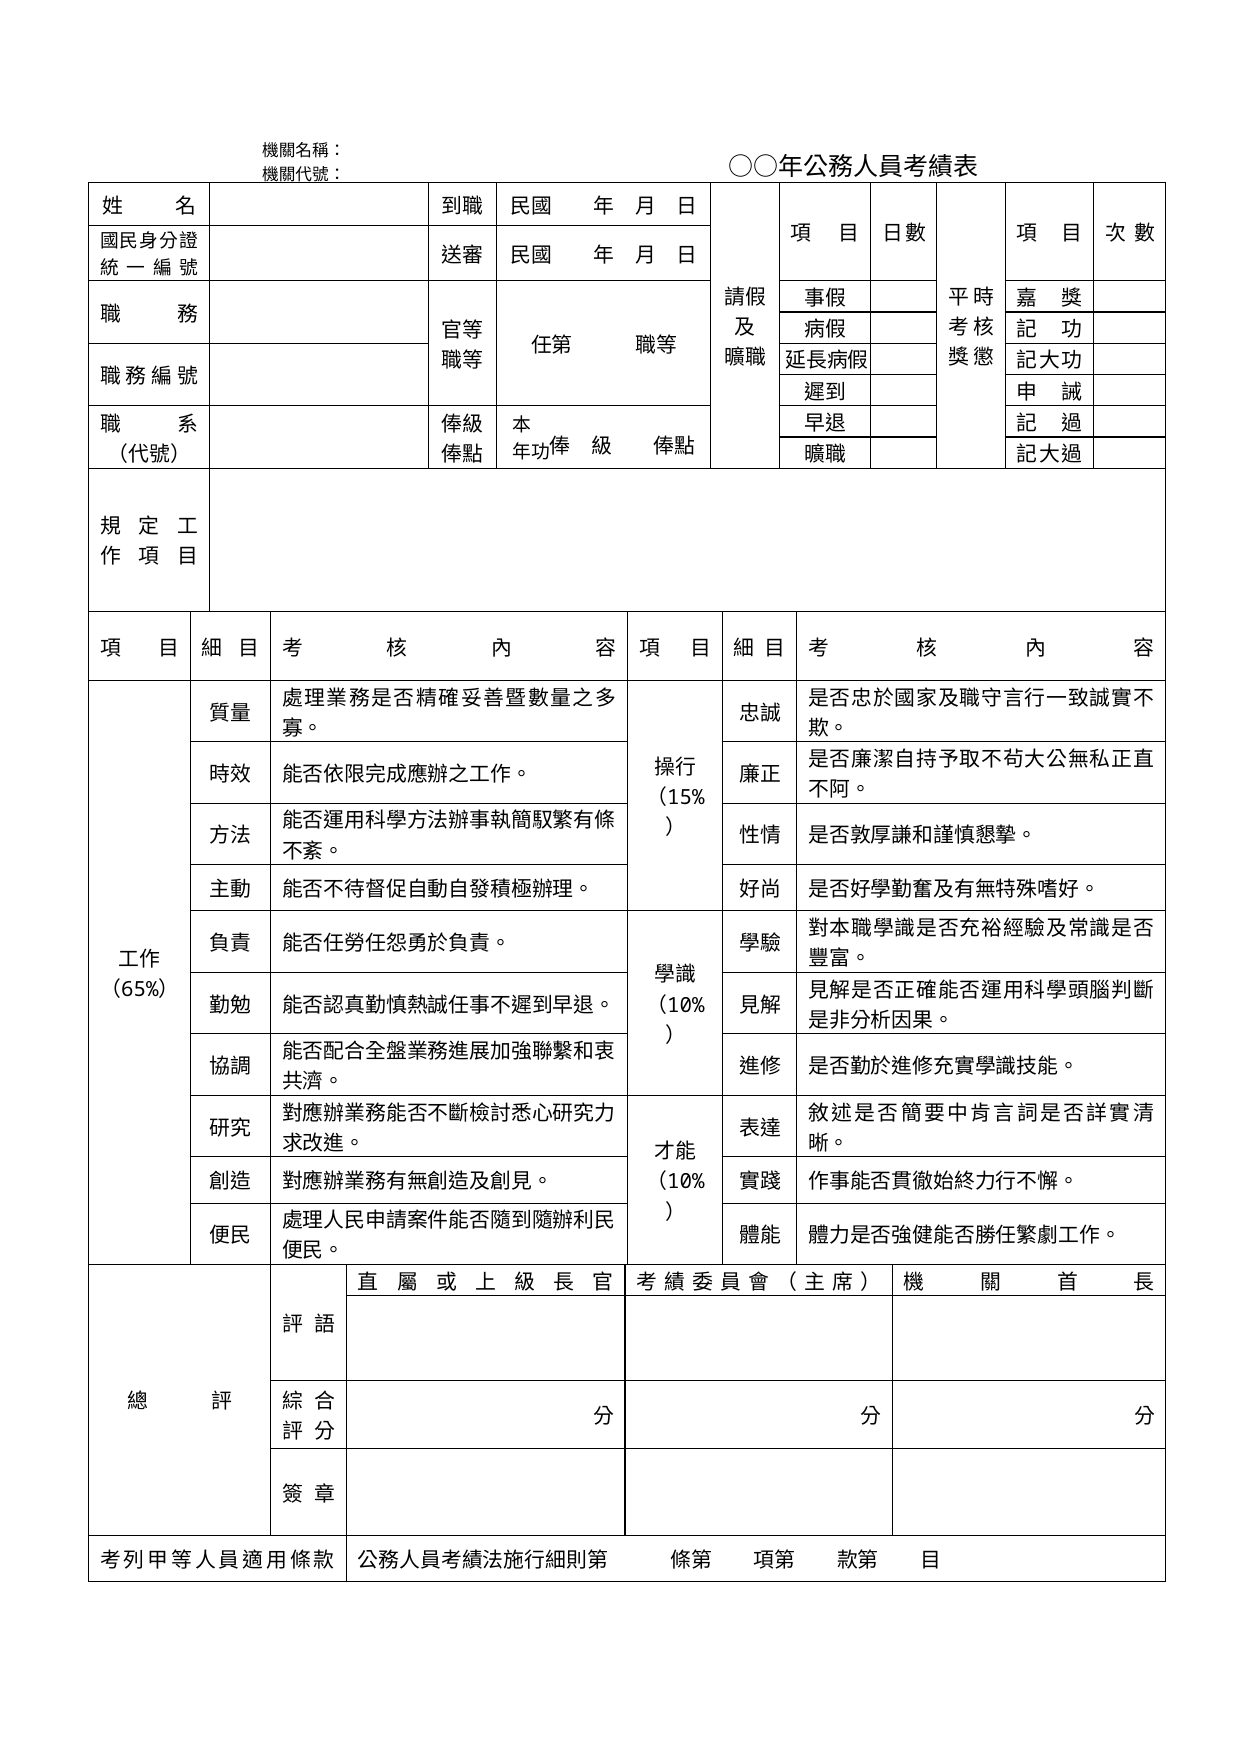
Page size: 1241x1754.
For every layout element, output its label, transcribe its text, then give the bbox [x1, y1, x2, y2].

table_cell 申誡 [1006, 375, 1093, 405]
table_cell 作事能否貫徹始終力行不懈。 [797, 1157, 1165, 1202]
table_cell 便民 [191, 1204, 270, 1264]
table_cell [1094, 406, 1165, 436]
table_header 項目 [1006, 183, 1093, 280]
table_cell [871, 438, 936, 468]
table_cell 主動 [191, 865, 270, 910]
table_cell [347, 1449, 624, 1534]
table_cell 協調 [191, 1034, 270, 1095]
table_header [210, 183, 428, 225]
table_cell 能否認真勤慎熱誠任事不遲到早退。 [271, 973, 627, 1033]
table_cell [871, 344, 936, 374]
table_cell 實踐 [723, 1157, 796, 1202]
table_cell [871, 406, 936, 436]
table_cell 早退 [780, 406, 870, 436]
table_cell [893, 1296, 1165, 1379]
table_cell [1094, 344, 1165, 374]
table_cell 直屬或上級長官 [347, 1265, 624, 1295]
table_cell 是否好學勤奮及有無特殊嗜好。 [797, 865, 1165, 910]
table_cell 民國 年 月 日 [497, 226, 710, 280]
table_cell [626, 1296, 892, 1379]
table_cell 考核內容 [271, 612, 627, 680]
table_cell [210, 469, 1165, 611]
table_cell 對應辦業務有無創造及創見。 [271, 1157, 627, 1202]
table_cell 公務人員考績法施行細則第 條第 項第 款第 目 [347, 1536, 1165, 1581]
table_cell 才能 （10%） [628, 1096, 722, 1264]
table_cell 綜合評分 [271, 1381, 346, 1448]
table_cell 機關首長 [893, 1265, 1165, 1295]
table_cell 分 [626, 1381, 892, 1448]
table_header 到職 [429, 183, 496, 225]
table_cell 考績委員會（主席） [626, 1265, 892, 1295]
table_cell 能否運用科學方法辦事執簡馭繁有條不紊。 [271, 804, 627, 864]
table_cell 職務 [89, 281, 209, 343]
table_cell 表達 [723, 1096, 796, 1156]
table_cell 好尚 [723, 865, 796, 910]
table_cell 記大功 [1006, 344, 1093, 374]
table_cell 考列甲等人員適用條款 [89, 1536, 346, 1581]
table_cell 分 [893, 1381, 1165, 1448]
table_cell 項目 [89, 612, 190, 680]
table_cell 遲到 [780, 375, 870, 405]
table_header 項目 [780, 183, 870, 280]
table_cell [893, 1449, 1165, 1534]
table_cell 俸級 俸點 [429, 406, 496, 468]
table_cell 學驗 [723, 911, 796, 972]
table_cell 能否依限完成應辦之工作。 [271, 742, 627, 803]
table_cell 見解是否正確能否運用科學頭腦判斷是非分析因果。 [797, 973, 1165, 1033]
table_cell 工作 （65%） [89, 681, 190, 1264]
table_cell 是否忠於國家及職守言行一致誠實不欺。 [797, 681, 1165, 741]
table_header 平時考核獎懲 [937, 183, 1005, 468]
table_cell [1094, 281, 1165, 311]
table_cell 廉正 [723, 742, 796, 803]
table_cell 病假 [780, 313, 870, 343]
table_cell 能否配合全盤業務進展加強聯繫和衷共濟。 [271, 1034, 627, 1095]
table_cell 能否不待督促自動自發積極辦理。 [271, 865, 627, 910]
table_cell 嘉獎 [1006, 281, 1093, 311]
table_header 日數 [871, 183, 936, 280]
table_cell 質量 [191, 681, 270, 741]
table_cell 勤勉 [191, 973, 270, 1033]
table_cell 能否任勞任怨勇於負責。 [271, 911, 627, 972]
table_header 民國 年 月 日 [497, 183, 710, 225]
table_cell 敘述是否簡要中肯言詞是否詳實清晰。 [797, 1096, 1165, 1156]
table_cell 性情 [723, 804, 796, 864]
table_cell 處理業務是否精確妥善暨數量之多寡。 [271, 681, 627, 741]
table_cell 分 [347, 1381, 624, 1448]
table_header 請假 及 曠職 [711, 183, 779, 468]
table_cell 體力是否強健能否勝任繁劇工作。 [797, 1204, 1165, 1264]
table_cell 送審 [429, 226, 496, 280]
table_cell 是否勤於進修充實學識技能。 [797, 1034, 1165, 1095]
table_cell 國民身分證統一編號 [89, 226, 209, 280]
table_cell 延長病假 [780, 344, 870, 374]
table_cell 進修 [723, 1034, 796, 1095]
table_cell [871, 281, 936, 311]
table_cell [210, 406, 428, 468]
table_cell 對本職學識是否充裕經驗及常識是否豐富。 [797, 911, 1165, 972]
table_cell 職系 （代號） [89, 406, 209, 468]
table_cell 體能 [723, 1204, 796, 1264]
table_cell 方法 [191, 804, 270, 864]
table_cell 總 評 [89, 1265, 270, 1534]
table_cell 忠誠 [723, 681, 796, 741]
table_cell 負責 [191, 911, 270, 972]
table_header 姓 名 [89, 183, 209, 225]
table_cell 學識 （10%） [628, 911, 722, 1095]
table_cell 任第 職等 [497, 281, 710, 405]
text 機關名稱：機關代號： ○○年公務人員考績表 [89, 119, 1152, 182]
table_cell [347, 1296, 624, 1379]
table_cell 時效 [191, 742, 270, 803]
table_cell [210, 344, 428, 405]
table_cell [871, 313, 936, 343]
table_cell 見解 [723, 973, 796, 1033]
table_cell 職務編號 [89, 344, 209, 405]
table_cell 規定工 作項目 [89, 469, 209, 611]
table_cell [1094, 313, 1165, 343]
table_cell [210, 226, 428, 280]
table_cell 記過 [1006, 406, 1093, 436]
table_cell 對應辦業務能否不斷檢討悉心研究力求改進。 [271, 1096, 627, 1156]
table_cell [871, 375, 936, 405]
table_cell [210, 281, 428, 343]
table_cell 曠職 [780, 438, 870, 468]
table_cell 細目 [723, 612, 796, 680]
table_cell 記大過 [1006, 438, 1093, 468]
table_cell 處理人民申請案件能否隨到隨辦利民便民。 [271, 1204, 627, 1264]
table_cell 簽章 [271, 1449, 346, 1534]
table_cell [1094, 375, 1165, 405]
table_cell 研究 [191, 1096, 270, 1156]
table_cell 項目 [628, 612, 722, 680]
table_cell 是否敦厚謙和謹慎懇摯。 [797, 804, 1165, 864]
table_cell 記功 [1006, 313, 1093, 343]
table_cell 考核內容 [797, 612, 1165, 680]
table_cell 操行（15%） [628, 681, 722, 910]
table_cell 細目 [191, 612, 270, 680]
table_cell 官等 職等 [429, 281, 496, 405]
table_cell 創造 [191, 1157, 270, 1202]
table_header 次數 [1094, 183, 1165, 280]
table_cell 事假 [780, 281, 870, 311]
table_cell 評語 [271, 1265, 346, 1379]
table_cell 本 年功俸 級 俸點 [497, 406, 710, 468]
table_cell [626, 1449, 892, 1534]
table_cell [1094, 438, 1165, 468]
table_cell 是否廉潔自持予取不茍大公無私正直不阿。 [797, 742, 1165, 803]
